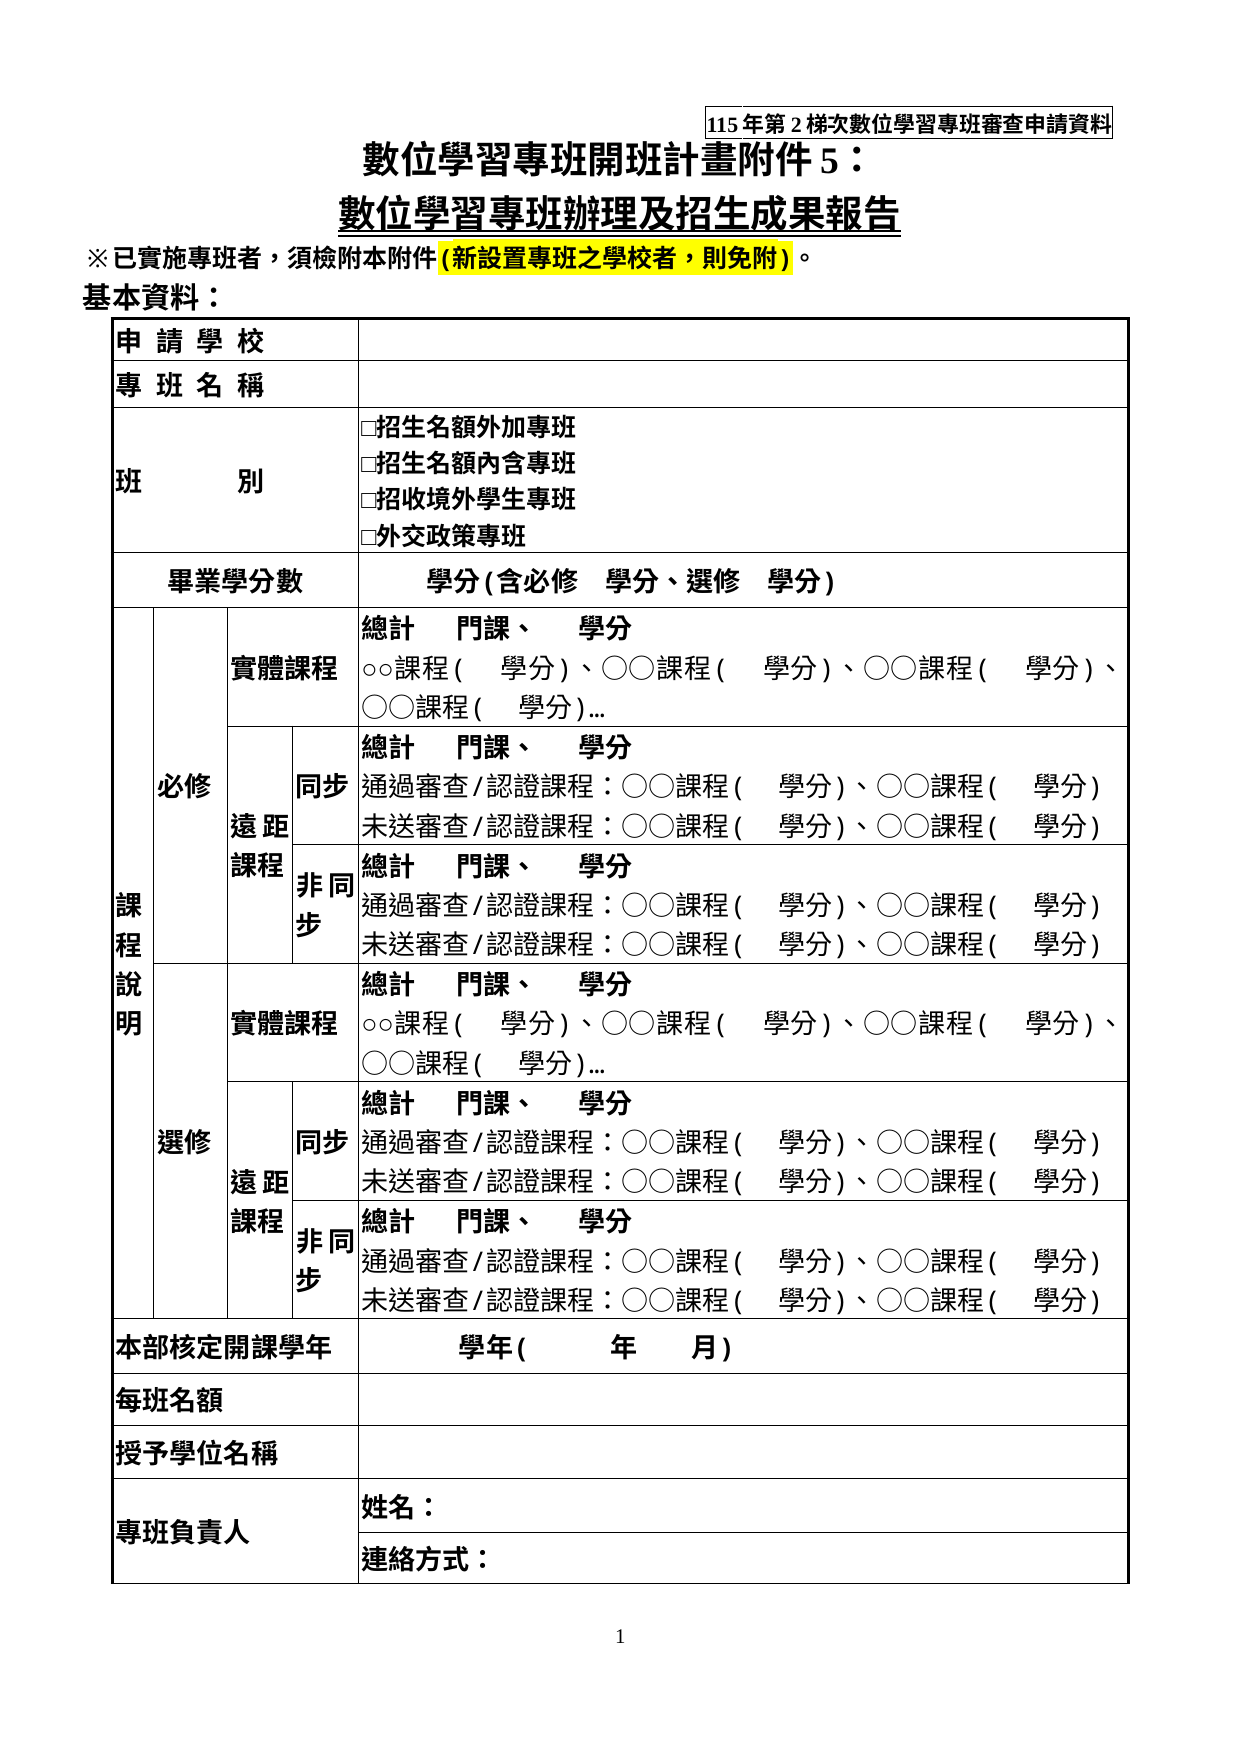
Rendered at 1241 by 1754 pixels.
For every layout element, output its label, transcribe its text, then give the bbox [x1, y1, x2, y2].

table_cell 班 別 [114, 408, 358, 552]
text 基本資料： [83, 275, 1128, 317]
table_cell 選修 [154, 964, 227, 1318]
table_cell 非同步 [293, 845, 358, 963]
table_cell [359, 1374, 1127, 1424]
table_cell 學分(含必修 學分、選修 學分) [359, 553, 1127, 607]
table_cell 本部核定開課學年 [114, 1319, 358, 1373]
table_cell 總計 門課、 學分 ○○課程( 學分)、○○課程( 學分)、○○課程( 學分)、○○課程( 學分)… [359, 608, 1127, 726]
table_cell 連絡方式： [359, 1533, 1127, 1583]
table_cell [359, 361, 1127, 407]
table_cell 畢業學分數 [114, 553, 358, 607]
table_cell 實體課程 [228, 964, 358, 1081]
table_cell 每班名額 [114, 1374, 358, 1424]
table_cell 專班負責人 [114, 1479, 358, 1583]
table_cell 課程說明 [114, 608, 153, 1318]
table_cell 遠距課程 [228, 1082, 292, 1318]
table_header [359, 320, 1127, 360]
table_cell 專 班 名 稱 [114, 361, 358, 407]
table_cell 必修 [154, 608, 227, 963]
table_cell 總計 門課、 學分 ○○課程( 學分)、○○課程( 學分)、○○課程( 學分)、○○課程( 學分)… [359, 964, 1127, 1081]
table_cell 同步 [293, 1082, 358, 1200]
table_cell 總計 門課、 學分 通過審查/認證課程：○○課程( 學分)、○○課程( 學分) 未送審查/認證課程：○○課程( 學分)、○○課程( 學分) [359, 727, 1127, 844]
text ※已實施專班者，須檢附本附件(新設置專班之學校者，則免附)。 [83, 238, 1128, 275]
table_cell □招生名額外加專班 □招生名額內含專班 □招收境外學生專班 □外交政策專班 [359, 408, 1127, 552]
table_cell 遠距課程 [228, 727, 292, 963]
text 數位學習專班開班計畫附件5： [111, 130, 1128, 184]
table_cell 姓名： [359, 1479, 1127, 1532]
text 數位學習專班辦理及招生成果報告 [111, 184, 1128, 238]
table_cell 同步 [293, 727, 358, 844]
table_cell 授予學位名稱 [114, 1426, 358, 1478]
table_cell 學年( 年 月) [359, 1319, 1127, 1373]
table_cell 總計 門課、 學分 通過審查/認證課程：○○課程( 學分)、○○課程( 學分) 未送審查/認證課程：○○課程( 學分)、○○課程( 學分) [359, 1082, 1127, 1200]
table_cell 實體課程 [228, 608, 358, 726]
table_cell [359, 1426, 1127, 1478]
table_cell 非同步 [293, 1201, 358, 1318]
table_header 申 請 學 校 [114, 320, 358, 360]
table_cell 總計 門課、 學分 通過審查/認證課程：○○課程( 學分)、○○課程( 學分) 未送審查/認證課程：○○課程( 學分)、○○課程( 學分) [359, 1201, 1127, 1318]
table_cell 總計 門課、 學分 通過審查/認證課程：○○課程( 學分)、○○課程( 學分) 未送審查/認證課程：○○課程( 學分)、○○課程( 學分) [359, 845, 1127, 963]
